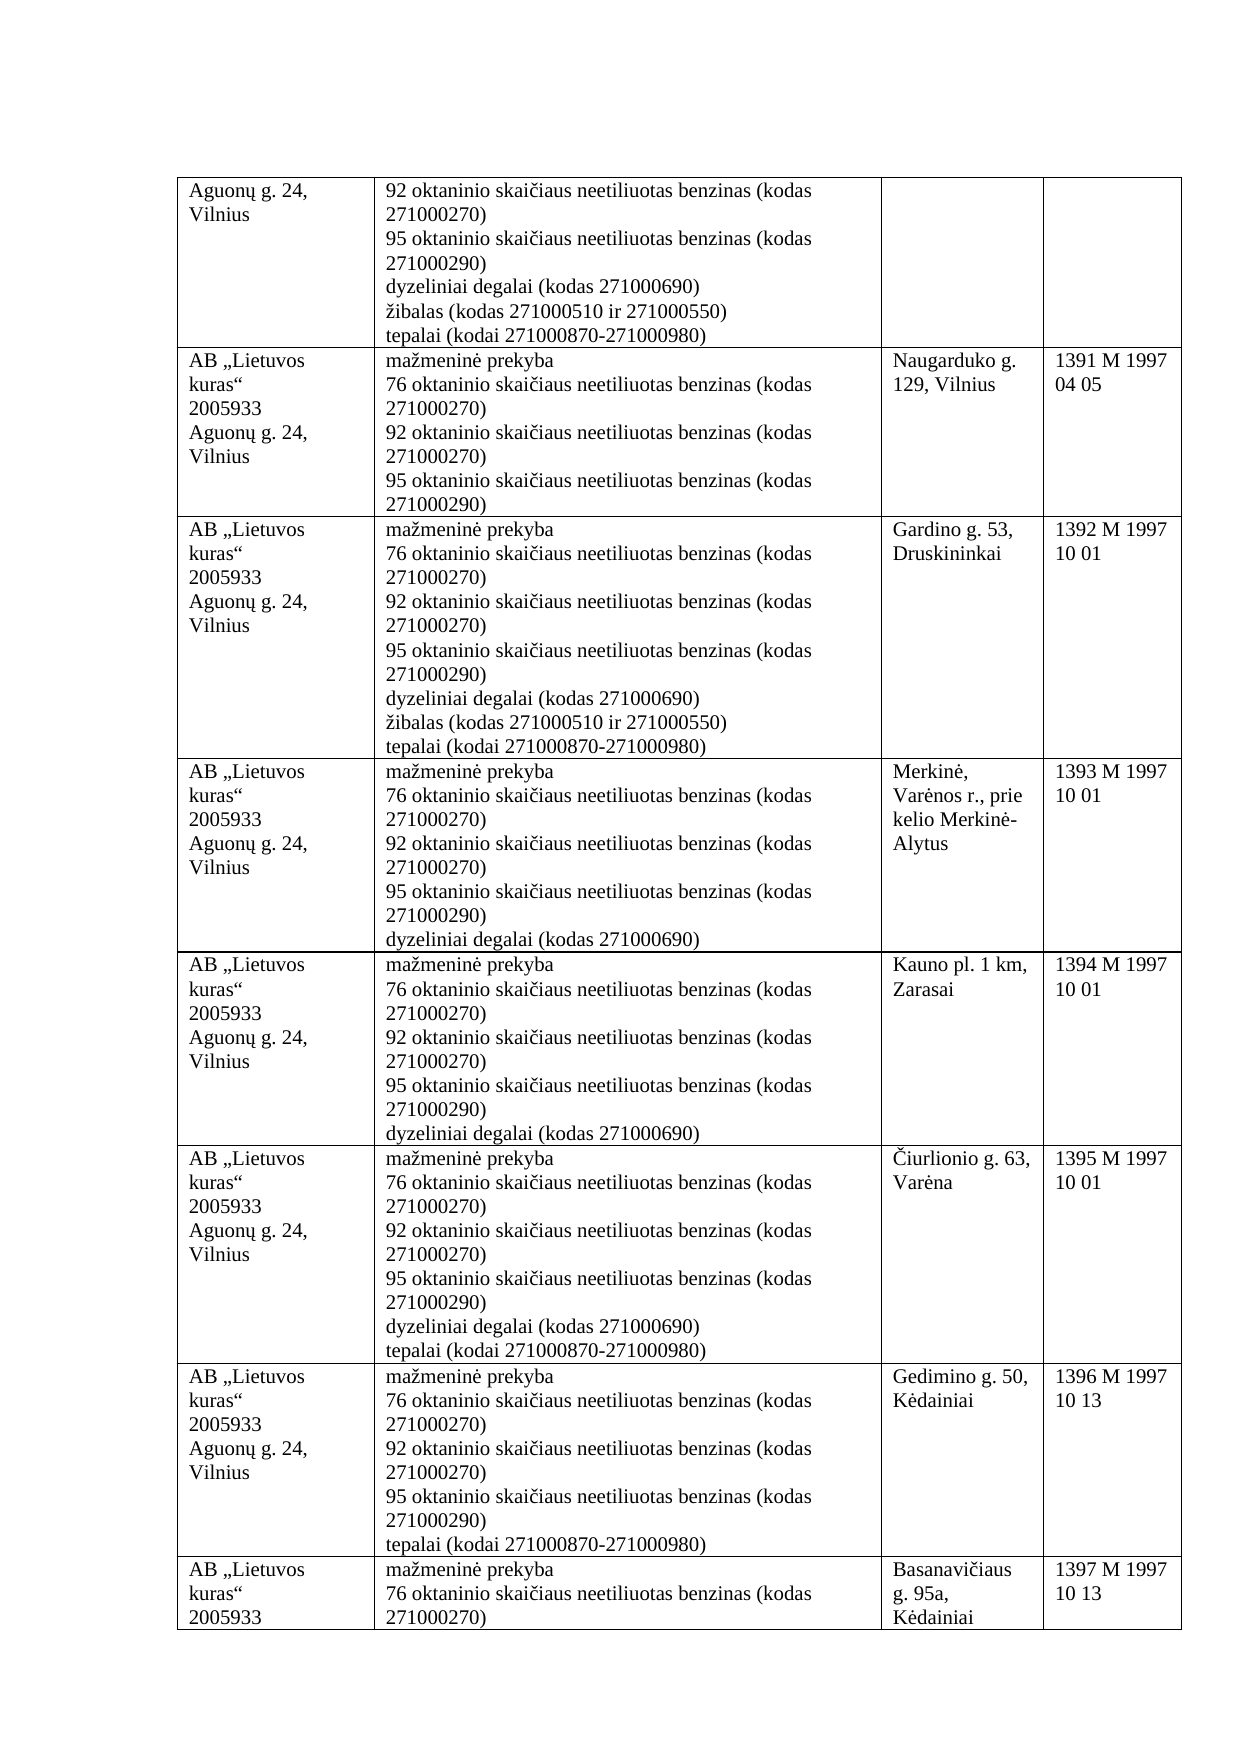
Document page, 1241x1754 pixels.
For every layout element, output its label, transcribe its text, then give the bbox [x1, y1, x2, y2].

table_cell AB „Lietuvos kuras“ 2005933 Aguonų g. 24, Vilnius [178, 1364, 374, 1556]
table_cell 1395 M 1997 10 01 [1044, 1146, 1181, 1362]
table_cell AB „Lietuvos kuras“ 2005933 Aguonų g. 24, Vilnius [178, 759, 374, 951]
table_cell mažmeninė prekyba 76 oktaninio skaičiaus neetiliuotas benzinas (kodas 271000270) 92 oktaninio skaičiaus neetiliuotas benzinas (kodas 271000270) 95 oktaninio skaičiaus neetiliuotas benzinas (kodas 271000290) [375, 348, 881, 516]
table_cell mažmeninė prekyba 76 oktaninio skaičiaus neetiliuotas benzinas (kodas 271000270) 92 oktaninio skaičiaus neetiliuotas benzinas (kodas 271000270) 95 oktaninio skaičiaus neetiliuotas benzinas (kodas 271000290) dyzeliniai degalai (kodas 271000690) [375, 759, 881, 951]
table_cell Čiurlionio g. 63, Varėna [882, 1146, 1043, 1362]
table_cell AB „Lietuvos kuras“ 2005933 Aguonų g. 24, Vilnius [178, 953, 374, 1145]
table_cell AB „Lietuvos kuras“ 2005933 [178, 1557, 374, 1629]
table_cell mažmeninė prekyba 76 oktaninio skaičiaus neetiliuotas benzinas (kodas 271000270) [375, 1557, 881, 1629]
table_cell mažmeninė prekyba 76 oktaninio skaičiaus neetiliuotas benzinas (kodas 271000270) 92 oktaninio skaičiaus neetiliuotas benzinas (kodas 271000270) 95 oktaninio skaičiaus neetiliuotas benzinas (kodas 271000290) tepalai (kodai 271000870-271000980) [375, 1364, 881, 1556]
table_cell AB „Lietuvos kuras“ 2005933 Aguonų g. 24, Vilnius [178, 517, 374, 758]
table_cell Basanavičiaus g. 95a, Kėdainiai [882, 1557, 1043, 1629]
table_cell Gardino g. 53, Druskininkai [882, 517, 1043, 758]
table_cell mažmeninė prekyba 76 oktaninio skaičiaus neetiliuotas benzinas (kodas 271000270) 92 oktaninio skaičiaus neetiliuotas benzinas (kodas 271000270) 95 oktaninio skaičiaus neetiliuotas benzinas (kodas 271000290) dyzeliniai degalai (kodas 271000690) [375, 953, 881, 1145]
table_cell AB „Lietuvos kuras“ 2005933 Aguonų g. 24, Vilnius [178, 348, 374, 516]
table_cell mažmeninė prekyba 76 oktaninio skaičiaus neetiliuotas benzinas (kodas 271000270) 92 oktaninio skaičiaus neetiliuotas benzinas (kodas 271000270) 95 oktaninio skaičiaus neetiliuotas benzinas (kodas 271000290) dyzeliniai degalai (kodas 271000690) tepalai (kodai 271000870-271000980) [375, 1146, 881, 1362]
table_cell Merkinė, Varėnos r., prie kelio Merkinė-Alytus [882, 759, 1043, 951]
table_cell mažmeninė prekyba 76 oktaninio skaičiaus neetiliuotas benzinas (kodas 271000270) 92 oktaninio skaičiaus neetiliuotas benzinas (kodas 271000270) 95 oktaninio skaičiaus neetiliuotas benzinas (kodas 271000290) dyzeliniai degalai (kodas 271000690) žibalas (kodas 271000510 ir 271000550) tepalai (kodai 271000870-271000980) [375, 517, 881, 758]
table_cell 1397 M 1997 10 13 [1044, 1557, 1181, 1629]
table_cell [882, 178, 1043, 347]
table_cell AB „Lietuvos kuras“ 2005933 Aguonų g. 24, Vilnius [178, 1146, 374, 1362]
table_cell 1394 M 1997 10 01 [1044, 953, 1181, 1145]
table_cell 1392 M 1997 10 01 [1044, 517, 1181, 758]
table_cell Naugarduko g. 129, Vilnius [882, 348, 1043, 516]
table_cell 1391 M 1997 04 05 [1044, 348, 1181, 516]
table_cell Aguonų g. 24, Vilnius [178, 178, 374, 347]
table_cell Kauno pl. 1 km, Zarasai [882, 953, 1043, 1145]
table_cell Gedimino g. 50, Kėdainiai [882, 1364, 1043, 1556]
table_cell 1396 M 1997 10 13 [1044, 1364, 1181, 1556]
table_cell 92 oktaninio skaičiaus neetiliuotas benzinas (kodas 271000270) 95 oktaninio skaičiaus neetiliuotas benzinas (kodas 271000290) dyzeliniai degalai (kodas 271000690) žibalas (kodas 271000510 ir 271000550) tepalai (kodai 271000870-271000980) [375, 178, 881, 347]
table_cell [1044, 178, 1181, 347]
table_cell 1393 M 1997 10 01 [1044, 759, 1181, 951]
